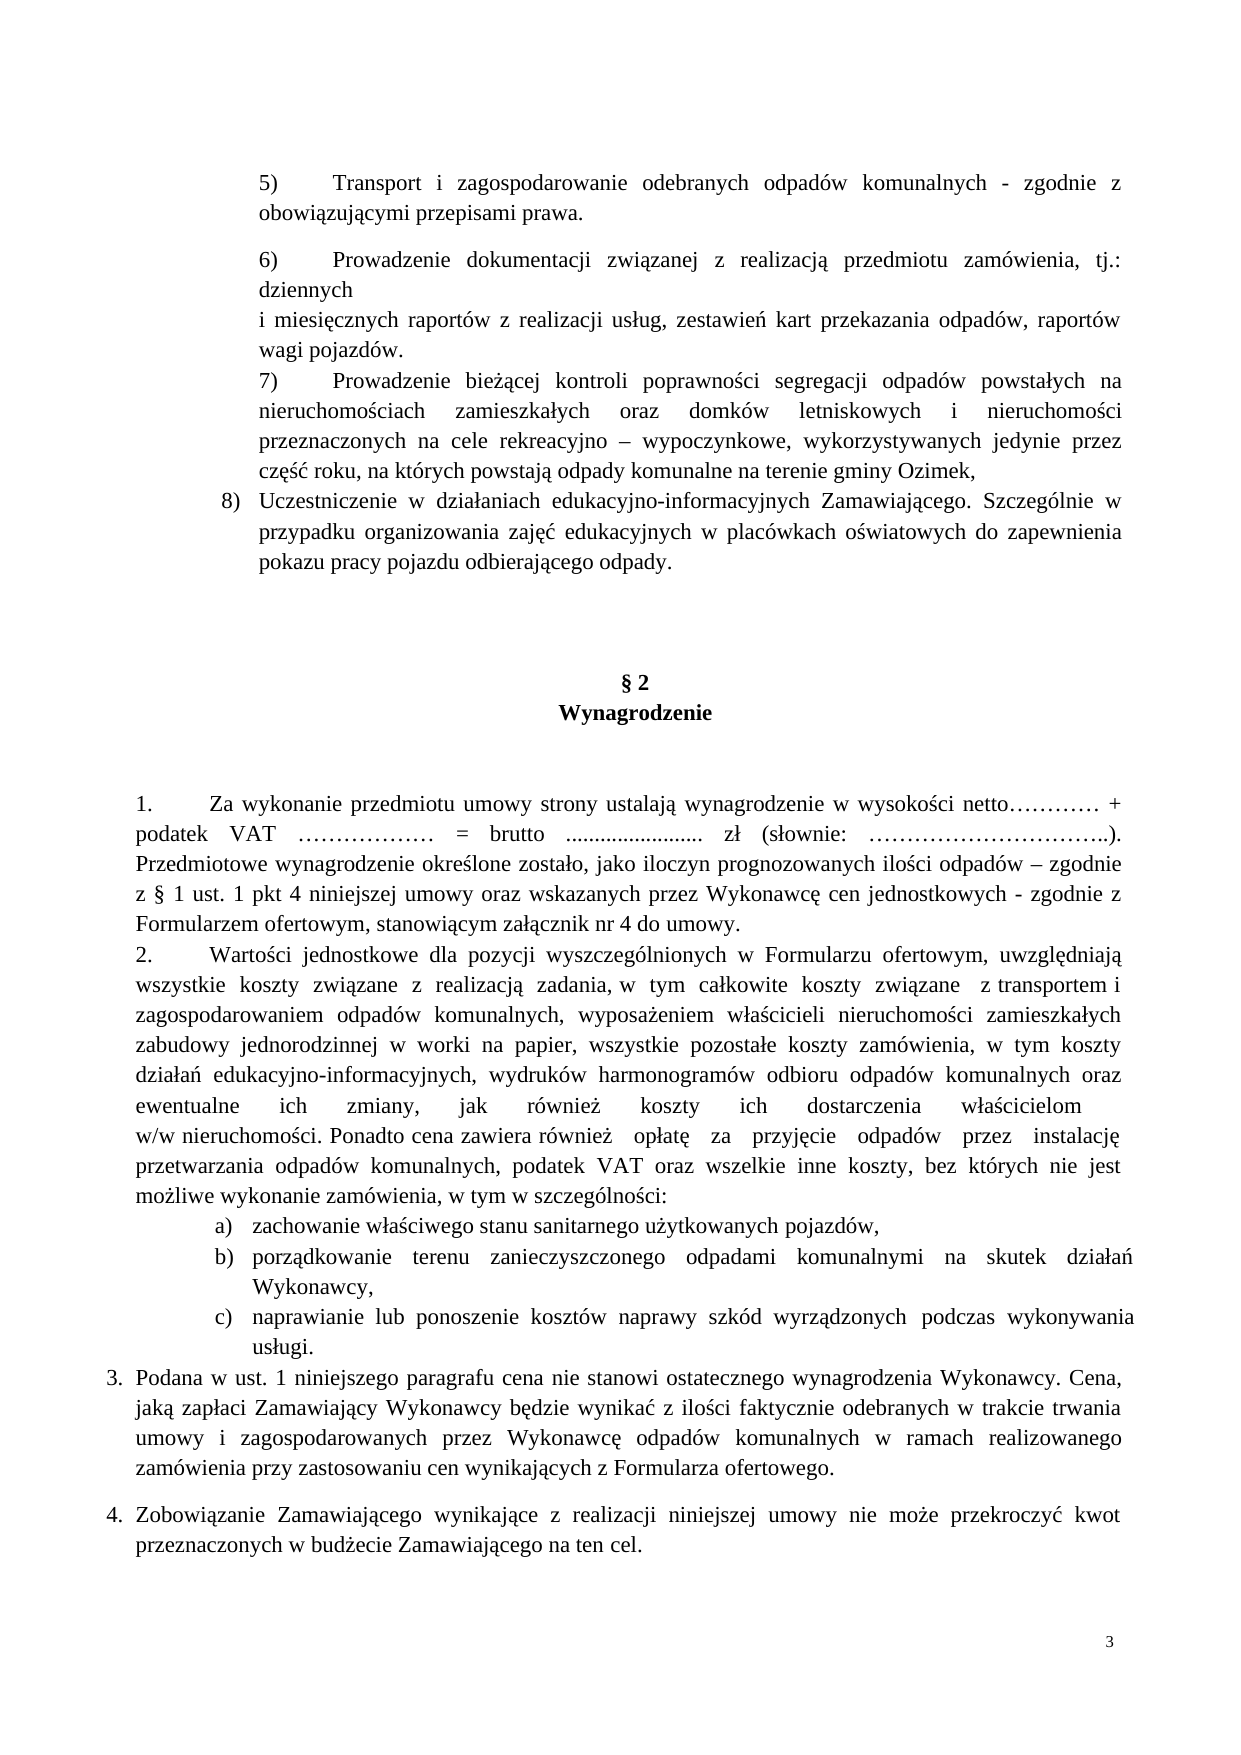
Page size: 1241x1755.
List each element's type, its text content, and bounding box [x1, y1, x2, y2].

list Prowadzenie bieżącej kontroli poprawności segregacji odpadów powstałych na nieruchomościach zamieszkałych oraz domków letniskowych i nieruchomości przeznaczonych na cele rekreacyjno – wypoczynkowe, wykorzystywanych jedynie przez część roku, na których powstają odpady komunalne na terenie gminy Ozimek, [259, 367, 1123, 484]
list Za wykonanie przedmiotu umowy strony ustalają wynagrodzenie w wysokości netto………… + podatek VAT ……………… = brutto ........................ zł (słownie: …………………………..). Przedmiotowe wynagrodzenie określone zostało, jako iloczyn prognozowanych ilości odpadów – zgodnie z § 1 ust. 1 pkt 4 niniejszej umowy oraz wskazanych przez Wykonawcę cen jednostkowych - zgodnie z Formularzem ofertowym, stanowiącym załącznik nr 4 do umowy. [135, 789, 1123, 937]
list Wartości jednostkowe dla pozycji wyszczególnionych w Formularzu ofertowym, uwzględniają wszystkie koszty związane z realizacją zadania, w tym całkowite koszty związane z transportem i zagospodarowaniem odpadów komunalnych, wyposażeniem właścicieli nieruchomości zamieszkałych zabudowy jednorodzinnej w worki na papier, wszystkie pozostałe koszty zamówienia, w tym koszty działań edukacyjno-informacyjnych, wydruków harmonogramów odbioru odpadów komunalnych oraz ewentualne ich zmiany, jak również koszty ich dostarczenia właścicielom w/w nieruchomości. Ponadto cena zawiera również opłatę za przyjęcie odpadów przez instalację przetwarzania odpadów komunalnych, podatek VAT oraz wszelkie inne koszty, bez których nie jest możliwe wykonanie zamówienia, w tym w szczególności: [135, 941, 1123, 1209]
list Uczestniczenie w działaniach edukacyjno-informacyjnych Zamawiającego. Szczególnie w przypadku organizowania zajęć edukacyjnych w placówkach oświatowych do zapewnienia pokazu pracy pojazdu odbierającego odpady. [221, 487, 1123, 574]
list Prowadzenie dokumentacji związanej z realizacją przedmiotu zamówienia, tj.: dziennych i miesięcznych raportów z realizacji usług, zestawień kart przekazania odpadów, raportów wagi pojazdów. [259, 246, 1122, 363]
text Wynagrodzenie [175, 699, 1095, 725]
list porządkowanie terenu zanieczyszczonego odpadami komunalnymi na skutek działań Wykonawcy, [214, 1243, 1134, 1299]
list Podana w ust. 1 niniejszego paragrafu cena nie stanowi ostatecznego wynagrodzenia Wykonawcy. Cena, jaką zapłaci Zamawiający Wykonawcy będzie wynikać z ilości faktycznie odebranych w trakcie trwania umowy i zagospodarowanych przez Wykonawcę odpadów komunalnych w ramach realizowanego zamówienia przy zastosowaniu cen wynikających z Formularza ofertowego. [106, 1364, 1123, 1481]
list naprawianie lub ponoszenie kosztów naprawy szkód wyrządzonych podczas wykonywania usługi. [214, 1303, 1134, 1360]
list zachowanie właściwego stanu sanitarnego użytkowanych pojazdów, [214, 1212, 1134, 1239]
list Zobowiązanie Zamawiającego wynikające z realizacji niniejszej umowy nie może przekroczyć kwot przeznaczonych w budżecie Zamawiającego na ten cel. [106, 1501, 1122, 1558]
subtitle § 2 [175, 669, 1095, 695]
list Transport i zagospodarowanie odebranych odpadów komunalnych - zgodnie z obowiązującymi przepisami prawa. [259, 169, 1123, 225]
